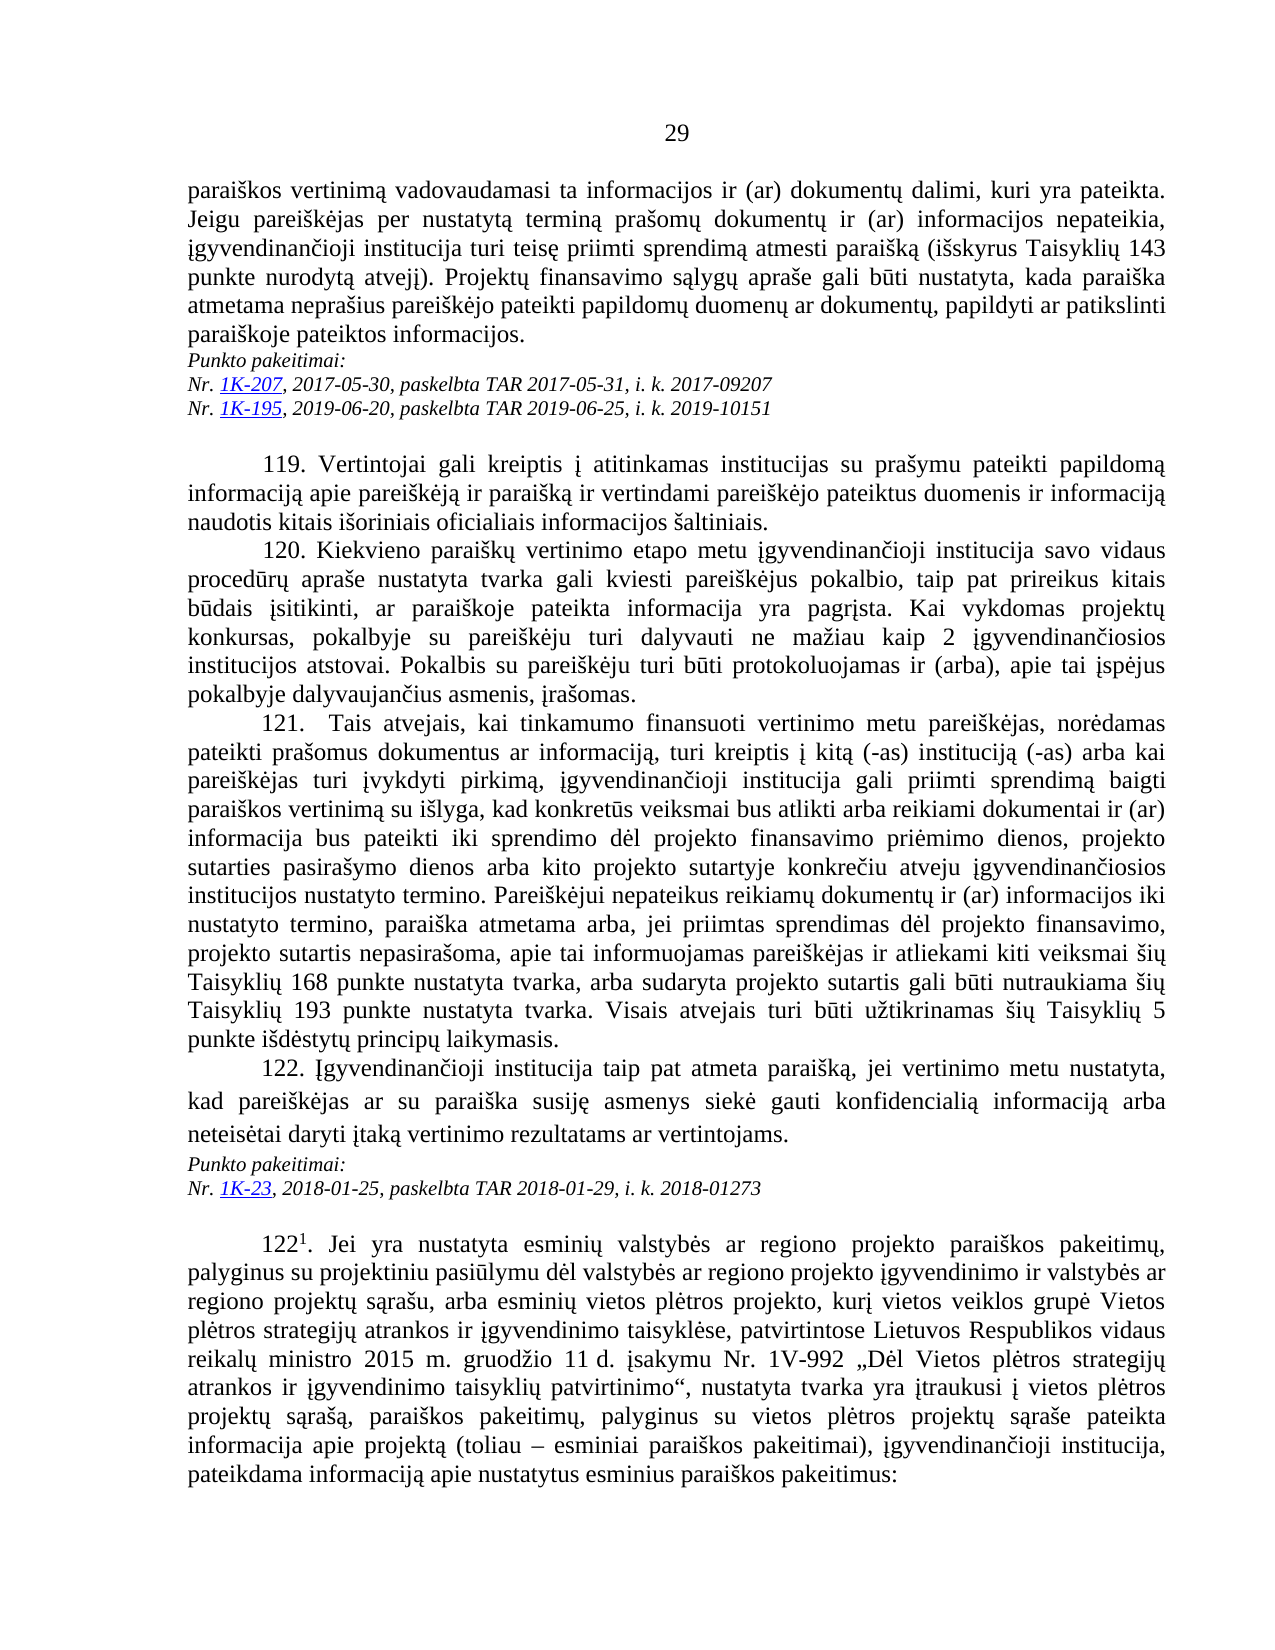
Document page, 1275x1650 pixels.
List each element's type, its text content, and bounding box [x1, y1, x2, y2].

text 121. Tais atvejais, kai tinkamumo finansuoti vertinimo metu pareiškėjas, norėdamas pateikti prašomus dokumentus ar informaciją, turi kreiptis į kitą (-as) instituciją (-as) arba kai pareiškėjas turi įvykdyti pirkimą, įgyvendinančioji institucija gali priimti sprendimą baigti paraiškos vertinimą su išlyga, kad konkretūs veiksmai bus atlikti arba reikiami dokumentai ir (ar) informacija bus pateikti iki sprendimo dėl projekto finansavimo priėmimo dienos, projekto sutarties pasirašymo dienos arba kito projekto sutartyje konkrečiu atveju įgyvendinančiosios institucijos nustatyto termino. Pareiškėjui nepateikus reikiamų dokumentų ir (ar) informacijos iki nustatyto termino, paraiška atmetama arba, jei priimtas sprendimas dėl projekto finansavimo, projekto sutartis nepasirašoma, apie tai informuojamas pareiškėjas ir atliekami kiti veiksmai šių Taisyklių 168 punkte nustatyta tvarka, arba sudaryta projekto sutartis gali būti nutraukiama šių Taisyklių 193 punkte nustatyta tvarka. Visais atvejais turi būti užtikrinamas šių Taisyklių 5 punkte išdėstytų principų laikymasis. [187, 708, 1167, 1053]
text Punkto pakeitimai: [187, 348, 1167, 372]
text Nr. 1K-195, 2019-06-20, paskelbta TAR 2019-06-25, i. k. 2019-10151 [187, 396, 1167, 420]
text Nr. 1K-207, 2017-05-30, paskelbta TAR 2017-05-31, i. k. 2017-09207 [187, 372, 1167, 396]
text 119. Vertintojai gali kreiptis į atitinkamas institucijas su prašymu pateikti papildomą informaciją apie pareiškėją ir paraišką ir vertindami pareiškėjo pateiktus duomenis ir informaciją naudotis kitais išoriniais oficialiais informacijos šaltiniais. [187, 449, 1167, 535]
text Punkto pakeitimai: [187, 1152, 1167, 1176]
text 120. Kiekvieno paraiškų vertinimo etapo metu įgyvendinančioji institucija savo vidaus procedūrų apraše nustatyta tvarka gali kviesti pareiškėjus pokalbio, taip pat prireikus kitais būdais įsitikinti, ar paraiškoje pateikta informacija yra pagrįsta. Kai vykdomas projektų konkursas, pokalbyje su pareiškėju turi dalyvauti ne mažiau kaip 2 įgyvendinančiosios institucijos atstovai. Pokalbis su pareiškėju turi būti protokoluojamas ir (arba), apie tai įspėjus pokalbyje dalyvaujančius asmenis, įrašomas. [187, 535, 1167, 708]
text Nr. 1K-23, 2018-01-25, paskelbta TAR 2018-01-29, i. k. 2018-01273 [187, 1176, 1167, 1200]
text paraiškos vertinimą vadovaudamasi ta informacijos ir (ar) dokumentų dalimi, kuri yra pateikta. Jeigu pareiškėjas per nustatytą terminą prašomų dokumentų ir (ar) informacijos nepateikia, įgyvendinančioji institucija turi teisę priimti sprendimą atmesti paraišką (išskyrus Taisyklių 143 punkte nurodytą atvejį). Projektų finansavimo sąlygų apraše gali būti nustatyta, kada paraiška atmetama neprašius pareiškėjo pateikti papildomų duomenų ar dokumentų, papildyti ar patikslinti paraiškoje pateiktos informacijos. [187, 176, 1167, 348]
text 122. Įgyvendinančioji institucija taip pat atmeta paraišką, jei vertinimo metu nustatyta, kad pareiškėjas ar su paraiška susiję asmenys siekė gauti konfidencialią informaciją arba neteisėtai daryti įtaką vertinimo rezultatams ar vertintojams. [187, 1053, 1167, 1148]
text 1221. Jei yra nustatyta esminių valstybės ar regiono projekto paraiškos pakeitimų, palyginus su projektiniu pasiūlymu dėl valstybės ar regiono projekto įgyvendinimo ir valstybės ar regiono projektų sąrašu, arba esminių vietos plėtros projekto, kurį vietos veiklos grupė Vietos plėtros strategijų atrankos ir įgyvendinimo taisyklėse, patvirtintose Lietuvos Respublikos vidaus reikalų ministro 2015 m. gruodžio 11 d. įsakymu Nr. 1V-992 „Dėl Vietos plėtros strategijų atrankos ir įgyvendinimo taisyklių patvirtinimo“, nustatyta tvarka yra įtraukusi į vietos plėtros projektų sąrašą, paraiškos pakeitimų, palyginus su vietos plėtros projektų sąraše pateikta informacija apie projektą (toliau – esminiai paraiškos pakeitimai), įgyvendinančioji institucija, pateikdama informaciją apie nustatytus esminius paraiškos pakeitimus: [187, 1229, 1167, 1487]
